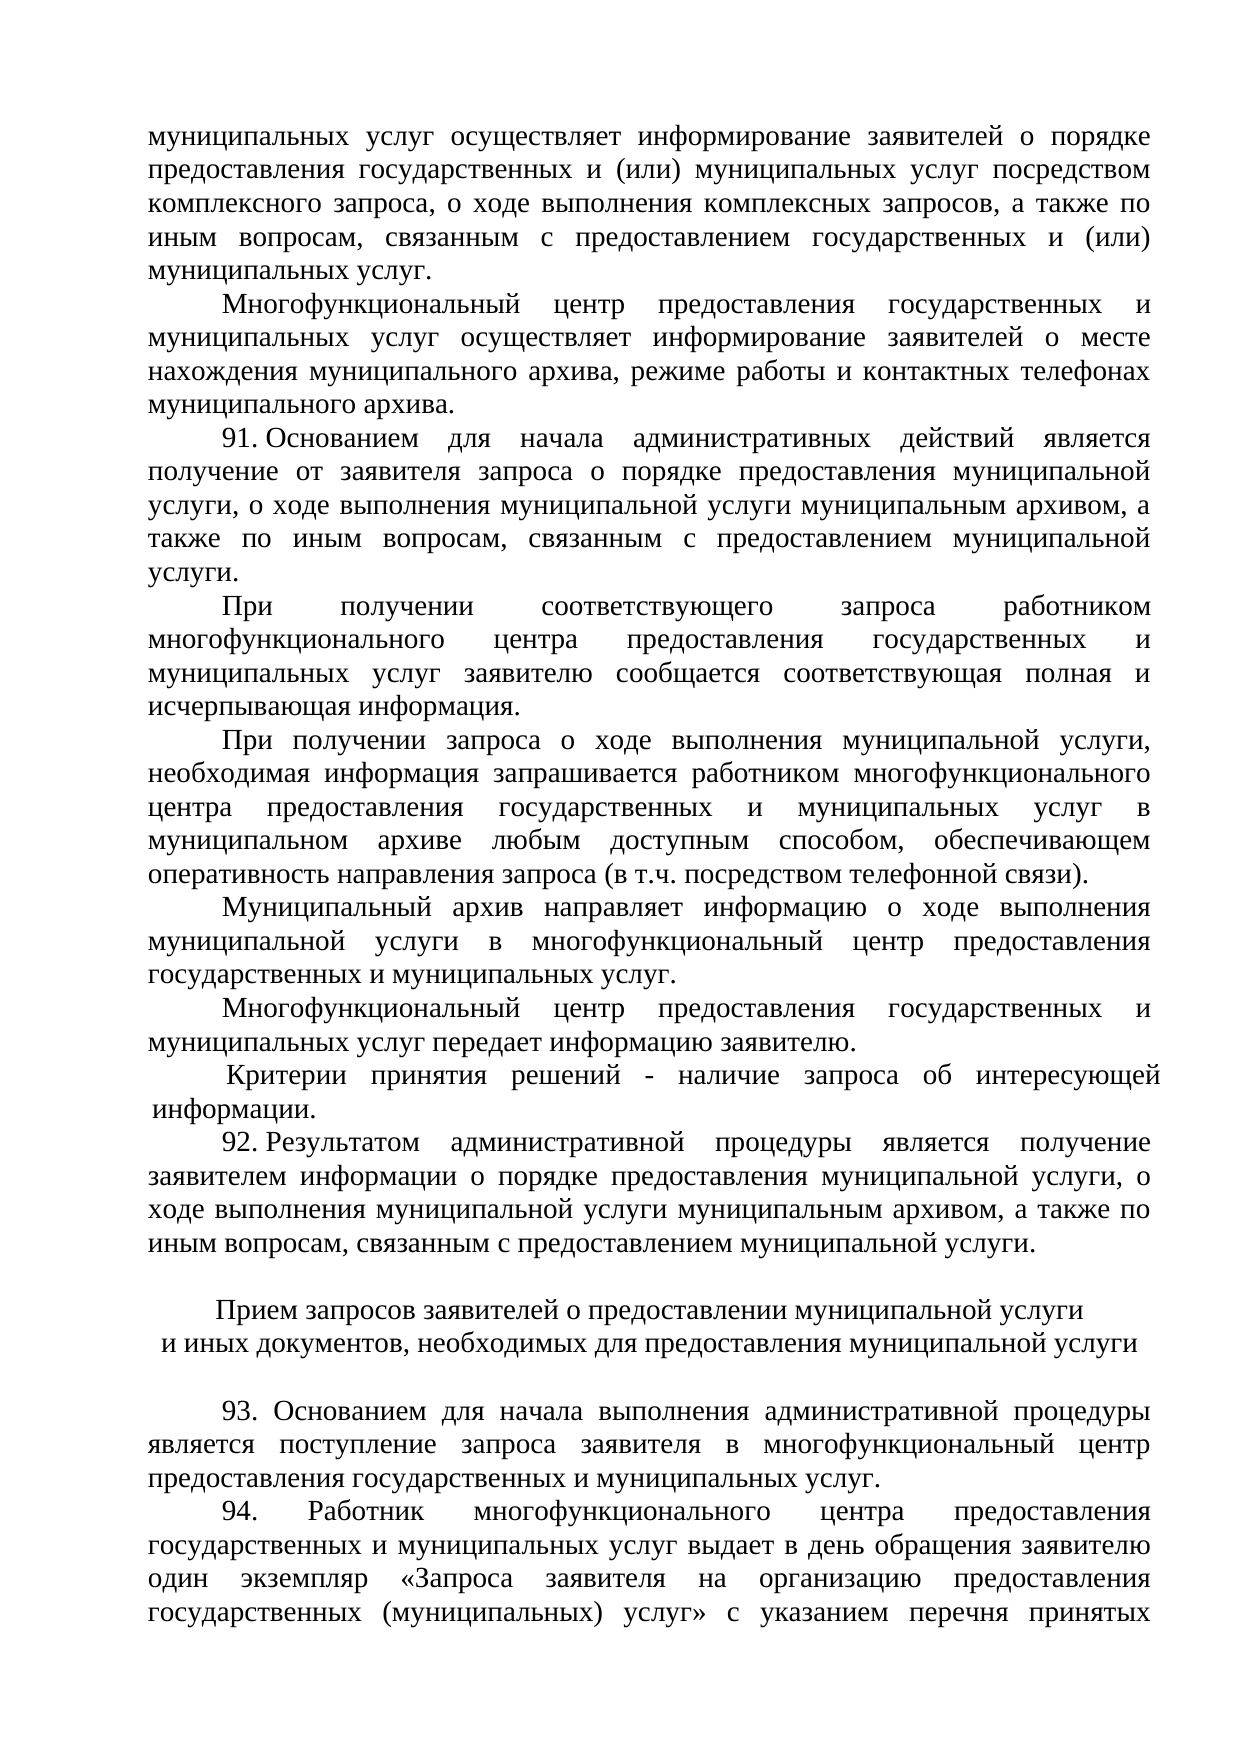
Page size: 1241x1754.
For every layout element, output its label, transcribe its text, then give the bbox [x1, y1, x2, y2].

text 94. Работник многофункционального центра предоставления государственных и муниципальных услуг выдает в день обращения заявителю один экземпляр «Запроса заявителя на организацию предоставления государственных (муниципальных) услуг» с указанием перечня принятых [148, 1493, 1152, 1627]
text и иных документов, необходимых для предоставления муниципальной услуги [148, 1326, 1152, 1359]
text 93. Основанием для начала выполнения административной процедуры является поступление запроса заявителя в многофункциональный центр предоставления государственных и муниципальных услуг. [148, 1393, 1152, 1493]
text Прием запросов заявителей о предоставлении муниципальной услуги [148, 1292, 1152, 1326]
text Многофункциональный центр предоставления государственных и муниципальных услуг передает информацию заявителю. [148, 990, 1152, 1057]
text При получении соответствующего запроса работником многофункционального центра предоставления государственных и муниципальных услуг заявителю сообщается соответствующая полная и исчерпывающая информация. [148, 588, 1152, 722]
text Многофункциональный центр предоставления государственных и муниципальных услуг осуществляет информирование заявителей о месте нахождения муниципального архива, режиме работы и контактных телефонах муниципального архива. [148, 286, 1152, 420]
text Муниципальный архив направляет информацию о ходе выполнения муниципальной услуги в многофункциональный центр предоставления государственных и муниципальных услуг. [148, 889, 1152, 990]
text муниципальных услуг осуществляет информирование заявителей о порядке предоставления государственных и (или) муниципальных услуг посредством комплексного запроса, о ходе выполнения комплексных запросов, а также по иным вопросам, связанным с предоставлением государственных и (или) муниципальных услуг. [148, 118, 1152, 286]
text 92. Результатом административной процедуры является получение заявителем информации о порядке предоставления муниципальной услуги, о ходе выполнения муниципальной услуги муниципальным архивом, а также по иным вопросам, связанным с предоставлением муниципальной услуги. [148, 1124, 1152, 1258]
text 91. Основанием для начала административных действий является получение от заявителя запроса о порядке предоставления муниципальной услуги, о ходе выполнения муниципальной услуги муниципальным архивом, а также по иным вопросам, связанным с предоставлением муниципальной услуги. [148, 420, 1152, 588]
text При получении запроса о ходе выполнения муниципальной услуги, необходимая информация запрашивается работником многофункционального центра предоставления государственных и муниципальных услуг в муниципальном архиве любым доступным способом, обеспечивающем оперативность направления запроса (в т.ч. посредством телефонной связи). [148, 722, 1152, 889]
text Критерии принятия решений - наличие запроса об интересующей информации. [152, 1057, 1161, 1124]
